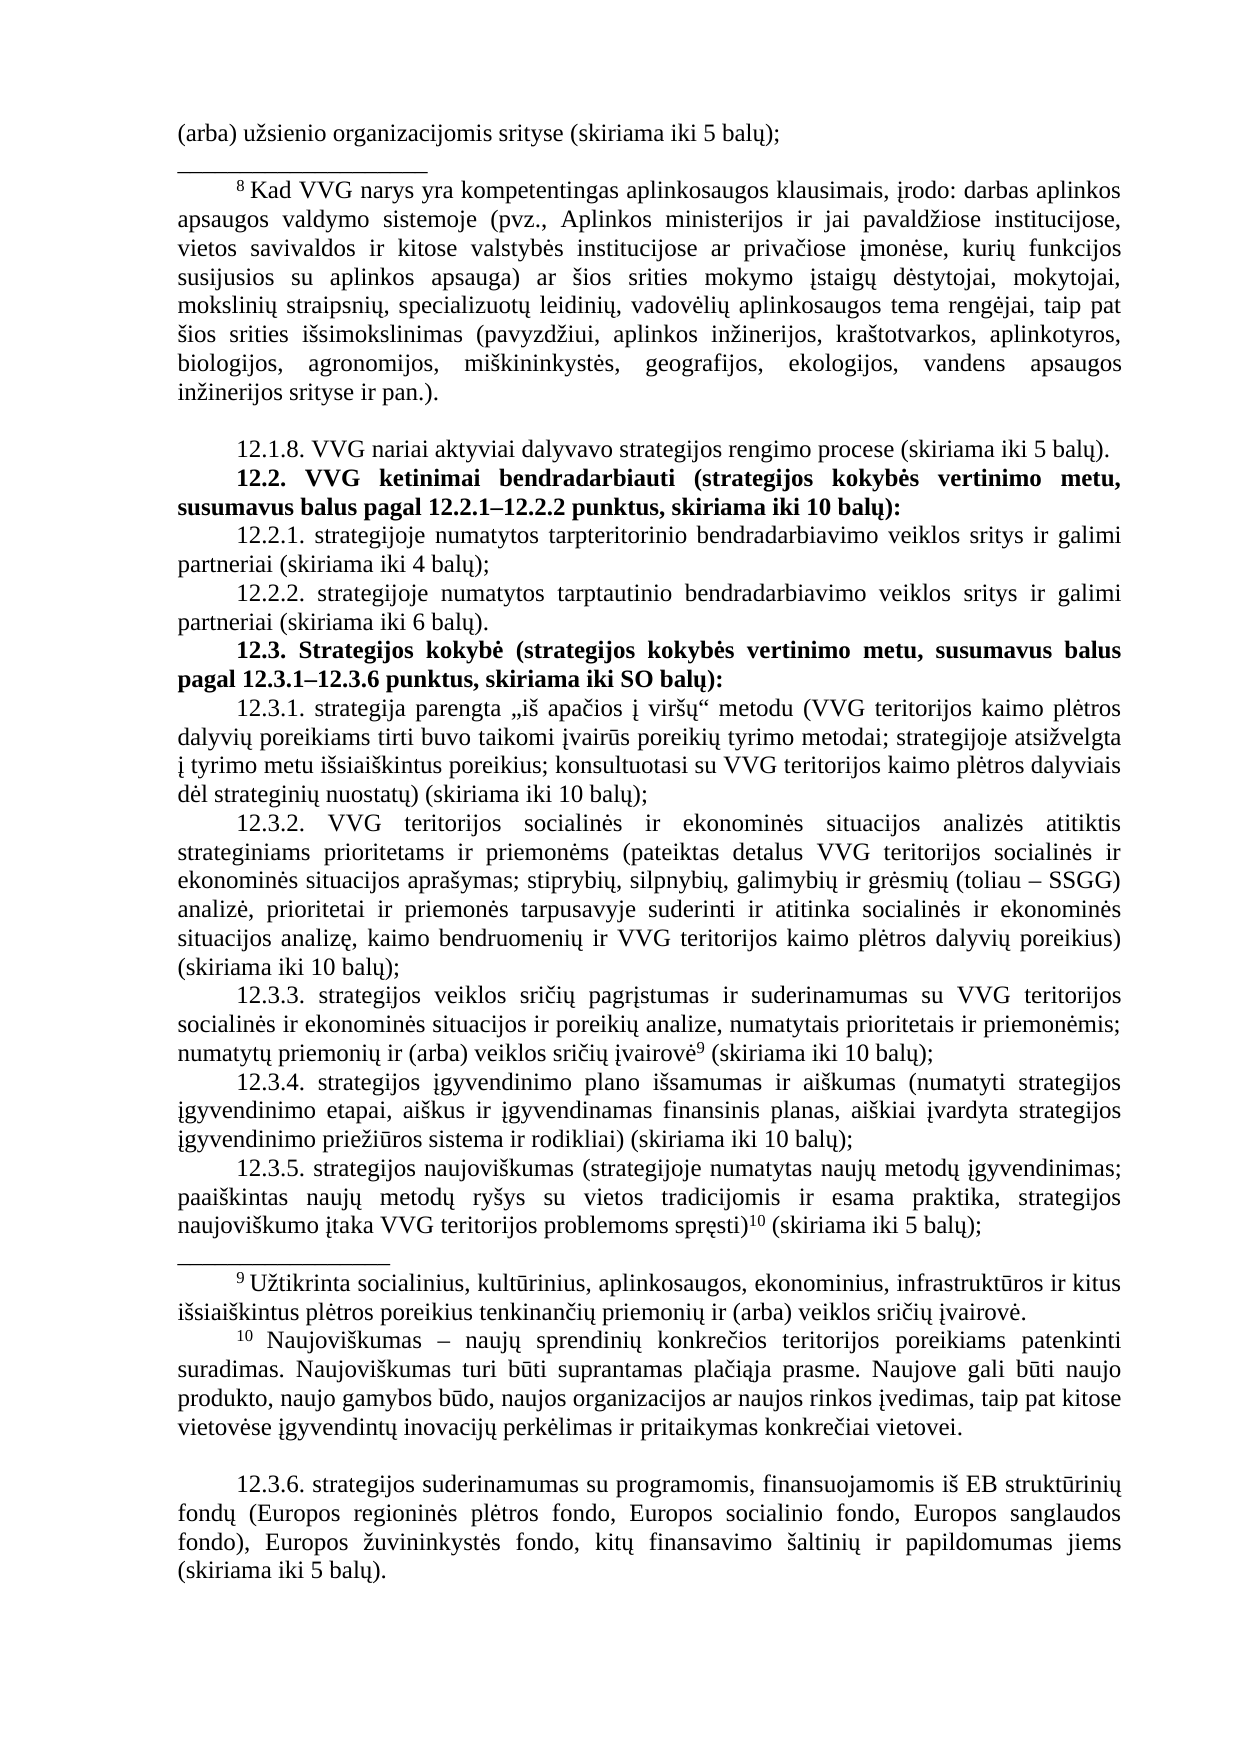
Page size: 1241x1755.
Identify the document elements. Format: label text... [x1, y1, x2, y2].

text 12.3.1. strategija parengta „iš apačios į viršų“ metodu (VVG teritorijos kaimo plėtros dalyvių poreikiams tirti buvo taikomi įvairūs poreikių tyrimo metodai; strategijoje atsižvelgta į tyrimo metu išsiaiškintus poreikius; konsultuotasi su VVG teritorijos kaimo plėtros dalyviais dėl strateginių nuostatų) (skiriama iki 10 balų); [177, 693, 1122, 808]
text 12.3.2. VVG teritorijos socialinės ir ekonominės situacijos analizės atitiktis strateginiams prioritetams ir priemonėms (pateiktas detalus VVG teritorijos socialinės ir ekonominės situacijos aprašymas; stiprybių, silpnybių, galimybių ir grėsmių (toliau – SSGG) analizė, prioritetai ir priemonės tarpusavyje suderinti ir atitinka socialinės ir ekonominės situacijos analizę, kaimo bendruomenių ir VVG teritorijos kaimo plėtros dalyvių poreikius) (skiriama iki 10 balų); [177, 808, 1122, 981]
text 12.3.5. strategijos naujoviškumas (strategijoje numatytas naujų metodų įgyvendinimas; paaiškintas naujų metodų ryšys su vietos tradicijomis ir esama praktika, strategijos naujoviškumo įtaka VVG teritorijos problemoms spręsti)10 (skiriama iki 5 balų); [177, 1153, 1122, 1239]
text (arba) užsienio organizacijomis srityse (skiriama iki 5 balų); [177, 118, 1122, 147]
text 12.2.2. strategijoje numatytos tarptautinio bendradarbiavimo veiklos sritys ir galimi partneriai (skiriama iki 6 balų). [177, 578, 1122, 636]
text 12.2. VVG ketinimai bendradarbiauti (strategijos kokybės vertinimo metu, susumavus balus pagal 12.2.1–12.2.2 punktus, skiriama iki 10 balų): [177, 463, 1122, 521]
text 12.1.8. VVG nariai aktyviai dalyvavo strategijos rengimo procese (skiriama iki 5 balų). [177, 434, 1122, 463]
text 12.3.3. strategijos veiklos sričių pagrįstumas ir suderinamumas su VVG teritorijos socialinės ir ekonominės situacijos ir poreikių analize, numatytais prioritetais ir priemonėmis; numatytų priemonių ir (arba) veiklos sričių įvairovė9 (skiriama iki 10 balų); [177, 981, 1122, 1067]
text 10 Naujoviškumas – naujų sprendinių konkrečios teritorijos poreikiams patenkinti suradimas. Naujoviškumas turi būti suprantamas plačiąja prasme. Naujove gali būti naujo produkto, naujo gamybos būdo, naujos organizacijos ar naujos rinkos įvedimas, taip pat kitose vietovėse įgyvendintų inovacijų perkėlimas ir pritaikymas konkrečiai vietovei. [177, 1326, 1122, 1441]
text 12.3.6. strategijos suderinamumas su programomis, finansuojamomis iš EB struktūrinių fondų (Europos regioninės plėtros fondo, Europos socialinio fondo, Europos sanglaudos fondo), Europos žuvininkystės fondo, kitų finansavimo šaltinių ir papildomumas jiems (skiriama iki 5 balų). [177, 1469, 1122, 1584]
text 9 Užtikrinta socialinius, kultūrinius, aplinkosaugos, ekonominius, infrastruktūros ir kitus išsiaiškintus plėtros poreikius tenkinančių priemonių ir (arba) veiklos sričių įvairovė. [177, 1268, 1122, 1326]
text 12.3.4. strategijos įgyvendinimo plano išsamumas ir aiškumas (numatyti strategijos įgyvendinimo etapai, aiškus ir įgyvendinamas finansinis planas, aiškiai įvardyta strategijos įgyvendinimo priežiūros sistema ir rodikliai) (skiriama iki 10 balų); [177, 1067, 1122, 1153]
text ____________________ [177, 147, 1122, 176]
text _________________ [177, 1239, 1122, 1268]
text 8 Kad VVG narys yra kompetentingas aplinkosaugos klausimais, įrodo: darbas aplinkos apsaugos valdymo sistemoje (pvz., Aplinkos ministerijos ir jai pavaldžiose institucijose, vietos savivaldos ir kitose valstybės institucijose ar privačiose įmonėse, kurių funkcijos susijusios su aplinkos apsauga) ar šios srities mokymo įstaigų dėstytojai, mokytojai, mokslinių straipsnių, specializuotų leidinių, vadovėlių aplinkosaugos tema rengėjai, taip pat šios srities išsimokslinimas (pavyzdžiui, aplinkos inžinerijos, kraštotvarkos, aplinkotyros, biologijos, agronomijos, miškininkystės, geografijos, ekologijos, vandens apsaugos inžinerijos srityse ir pan.). [177, 176, 1122, 406]
text 12.2.1. strategijoje numatytos tarpteritorinio bendradarbiavimo veiklos sritys ir galimi partneriai (skiriama iki 4 balų); [177, 521, 1122, 578]
text 12.3. Strategijos kokybė (strategijos kokybės vertinimo metu, susumavus balus pagal 12.3.1–12.3.6 punktus, skiriama iki SO balų): [177, 636, 1122, 693]
